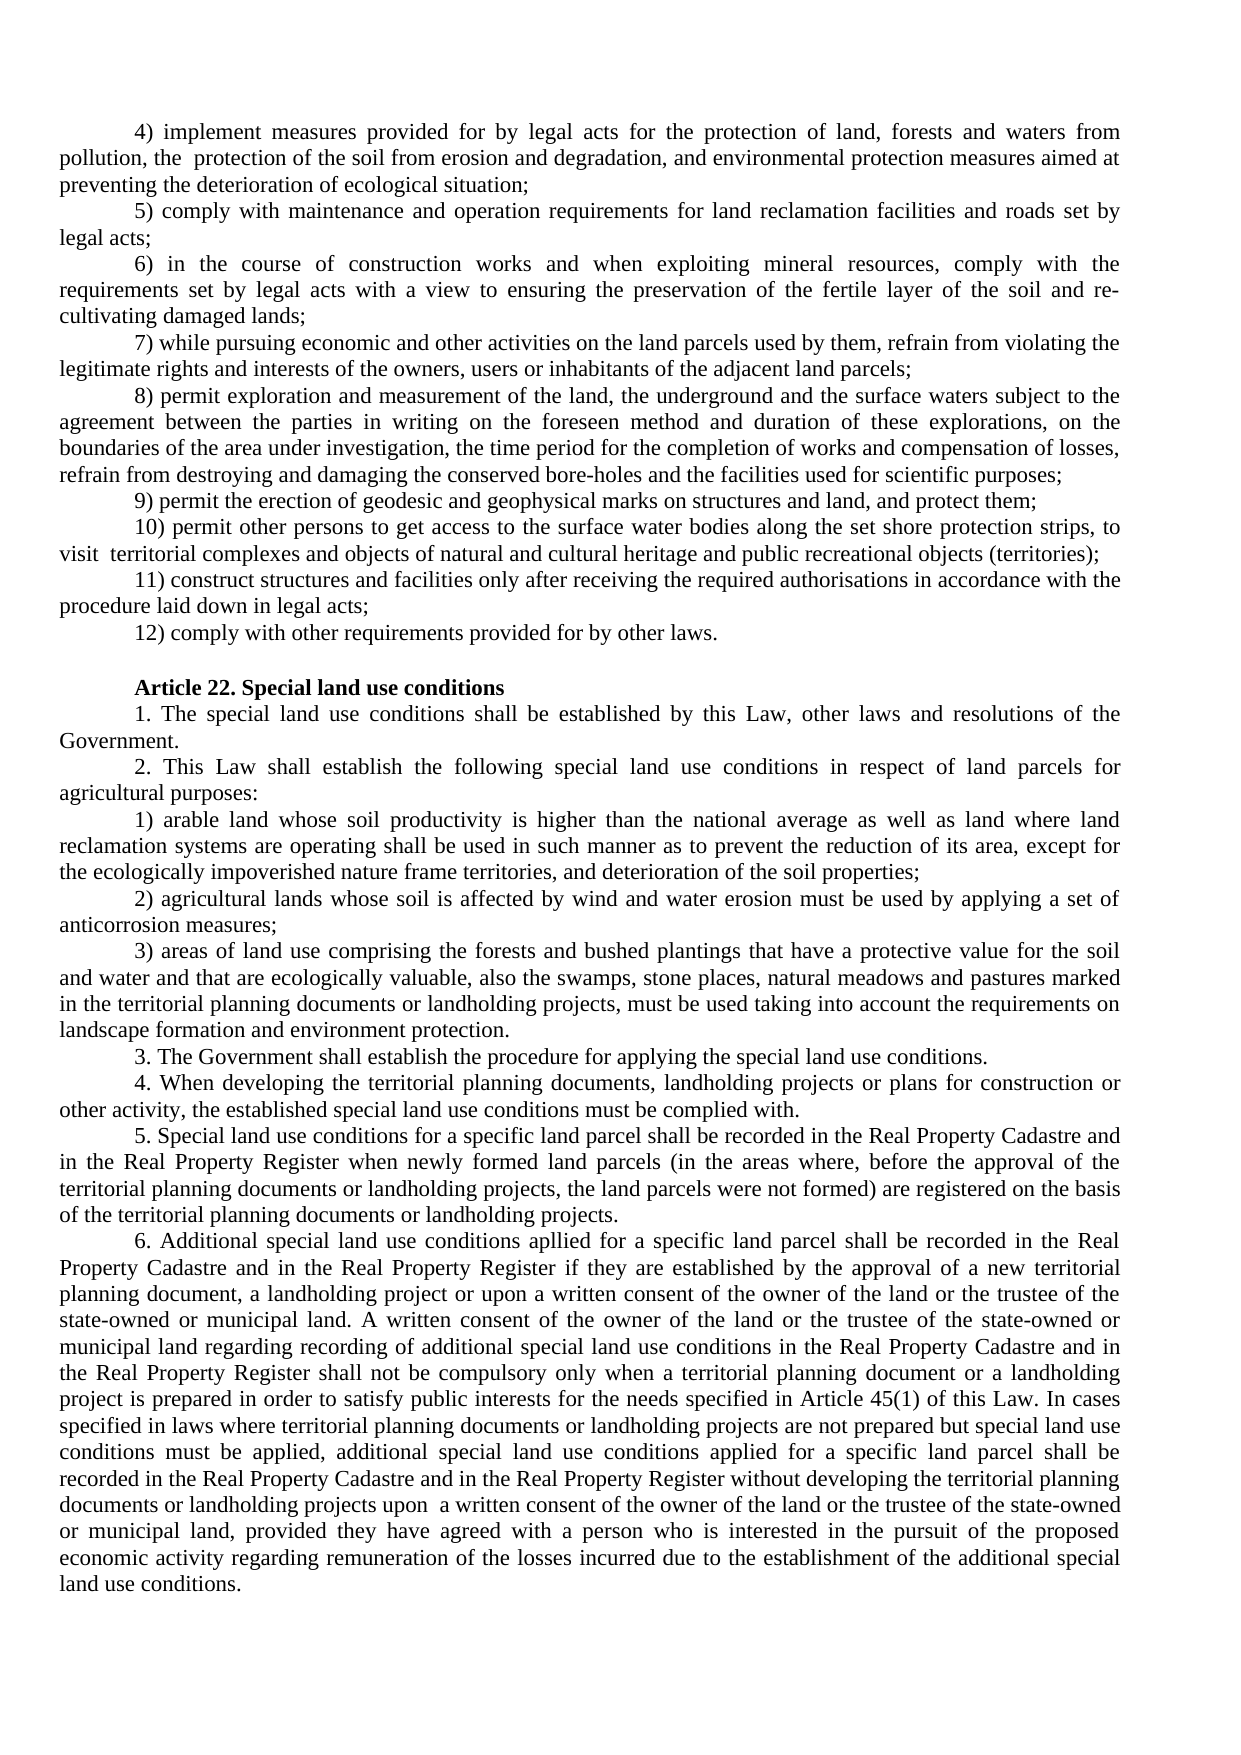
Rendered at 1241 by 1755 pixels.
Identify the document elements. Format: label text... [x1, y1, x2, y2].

text 5. Special land use conditions for a specific land parcel shall be recorded in the Real Property Cadastre and in the Real Property Register when newly formed land parcels (in the areas where, before the approval of the territorial planning documents or landholding projects, the land parcels were not formed) are registered on the basis of the territorial planning documents or landholding projects. [59, 1122, 1122, 1227]
text 8) permit exploration and measurement of the land, the underground and the surface waters subject to the agreement between the parties in writing on the foreseen method and duration of these explorations, on the boundaries of the area under investigation, the time period for the completion of works and compensation of losses, refrain from destroying and damaging the conserved bore-holes and the facilities used for scientific purposes; [59, 382, 1122, 487]
text 3) areas of land use comprising the forests and bushed plantings that have a protective value for the soil and water and that are ecologically valuable, also the swamps, stone places, natural meadows and pastures marked in the territorial planning documents or landholding projects, must be used taking into account the requirements on landscape formation and environment protection. [59, 937, 1122, 1043]
text 12) comply with other requirements provided for by other laws. [59, 619, 1122, 645]
text 2. This Law shall establish the following special land use conditions in respect of land parcels for agricultural purposes: [59, 753, 1122, 806]
text Article 22. Special land use conditions [59, 674, 1122, 700]
text 5) comply with maintenance and operation requirements for land reclamation facilities and roads set by legal acts; [59, 197, 1122, 250]
text 4. When developing the territorial planning documents, landholding projects or plans for construction or other activity, the established special land use conditions must be complied with. [59, 1069, 1122, 1122]
text 2) agricultural lands whose soil is affected by wind and water erosion must be used by applying a set of anticorrosion measures; [59, 885, 1122, 937]
text 6) in the course of construction works and when exploiting mineral resources, comply with the requirements set by legal acts with a view to ensuring the preservation of the fertile layer of the soil and re-cultivating damaged lands; [59, 250, 1122, 329]
text 4) implement measures provided for by legal acts for the protection of land, forests and waters from pollution, the protection of the soil from erosion and degradation, and environmental protection measures aimed at preventing the deterioration of ecological situation; [59, 118, 1122, 197]
text 9) permit the erection of geodesic and geophysical marks on structures and land, and protect them; [59, 487, 1122, 513]
text 1. The special land use conditions shall be established by this Law, other laws and resolutions of the Government. [59, 700, 1122, 753]
text 3. The Government shall establish the procedure for applying the special land use conditions. [59, 1043, 1122, 1069]
text 6. Additional special land use conditions apllied for a specific land parcel shall be recorded in the Real Property Cadastre and in the Real Property Register if they are established by the approval of a new territorial planning document, a landholding project or upon a written consent of the owner of the land or the trustee of the state-owned or municipal land. A written consent of the owner of the land or the trustee of the state-owned or municipal land regarding recording of additional special land use conditions in the Real Property Cadastre and in the Real Property Register shall not be compulsory only when a territorial planning document or a landholding project is prepared in order to satisfy public interests for the needs specified in Article 45(1) of this Law. In cases specified in laws where territorial planning documents or landholding projects are not prepared but special land use conditions must be applied, additional special land use conditions applied for a specific land parcel shall be recorded in the Real Property Cadastre and in the Real Property Register without developing the territorial planning documents or landholding projects upon a written consent of the owner of the land or the trustee of the state-owned or municipal land, provided they have agreed with a person who is interested in the pursuit of the proposed economic activity regarding remuneration of the losses incurred due to the establishment of the additional special land use conditions. [59, 1227, 1122, 1596]
text 7) while pursuing economic and other activities on the land parcels used by them, refrain from violating the legitimate rights and interests of the owners, users or inhabitants of the adjacent land parcels; [59, 329, 1122, 382]
text 11) construct structures and facilities only after receiving the required authorisations in accordance with the procedure laid down in legal acts; [59, 566, 1122, 619]
text 10) permit other persons to get access to the surface water bodies along the set shore protection strips, to visit territorial complexes and objects of natural and cultural heritage and public recreational objects (territories); [59, 513, 1122, 566]
text 1) arable land whose soil productivity is higher than the national average as well as land where land reclamation systems are operating shall be used in such manner as to prevent the reduction of its area, except for the ecologically impoverished nature frame territories, and deterioration of the soil properties; [59, 806, 1122, 885]
